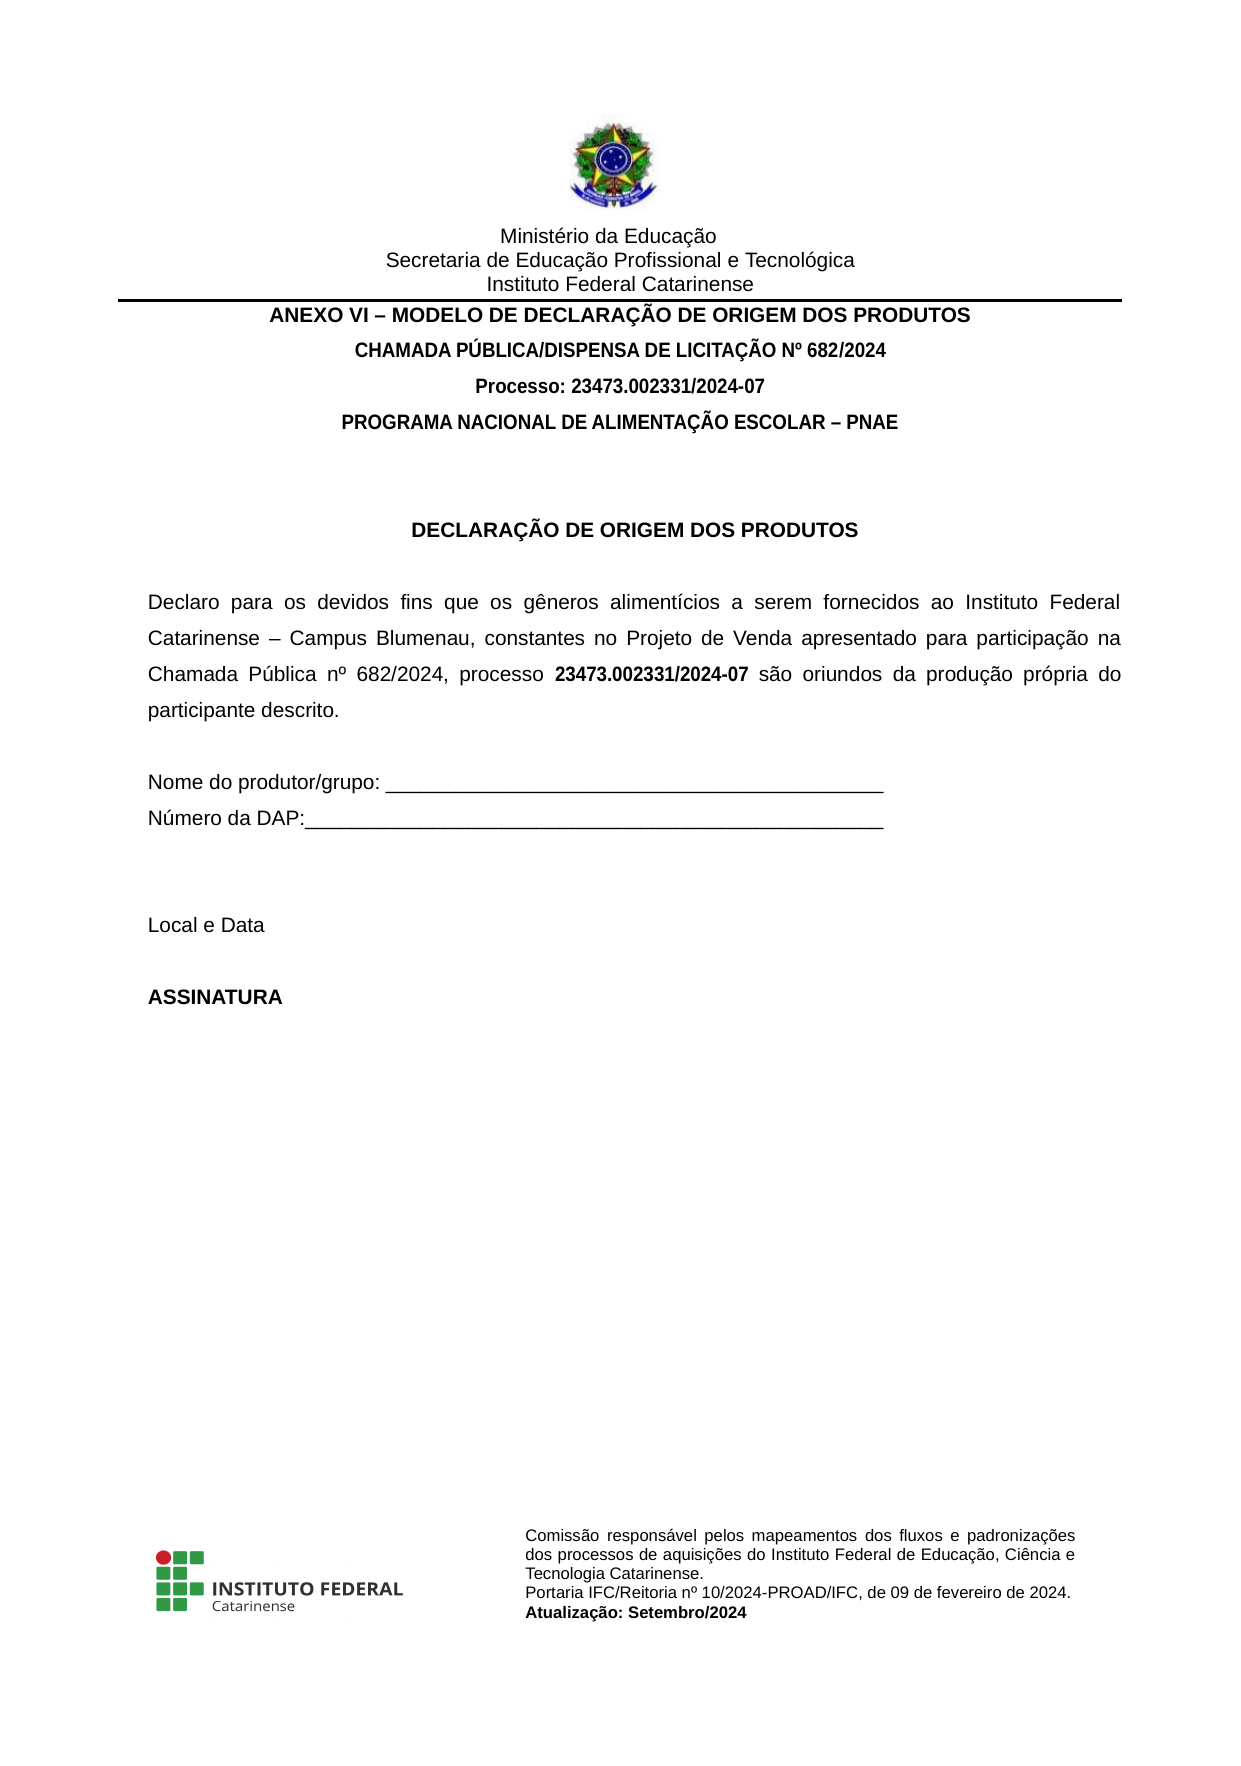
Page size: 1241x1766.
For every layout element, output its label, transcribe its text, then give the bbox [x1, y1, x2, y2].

text DECLARAÇÃO DE ORIGEM DOS PRODUTOS [148, 518, 1122, 542]
picture [142, 1538, 417, 1624]
picture [568, 115, 661, 210]
text Nome do produtor/grupo: ___________________________________________ [148, 769, 1122, 793]
text Local e Data [148, 913, 1122, 937]
text Assinatura [148, 985, 1122, 1009]
text Processo: 23473.002331/2024-07 [118, 374, 1122, 398]
text Declaro para os devidos fins que os gêneros alimentícios a serem fornecidos ao Instituto Federal Catarinense – Campus Blumenau, constantes no Projeto de Venda apresentado para participação na Chamada Pública nº 682/2024, processo 23473.002331/2024-07 são oriundos da produção própria do participante descrito. [148, 590, 1122, 722]
text Número da DAP:__________________________________________________ [148, 806, 1122, 829]
text PROGRAMA NACIONAL DE ALIMENTAÇÃO ESCOLAR – PNAE [118, 410, 1122, 434]
text CHAMADA PÚBLICA/DISPENSA DE LICITAÇÃO Nº 682/2024 [118, 338, 1122, 362]
text ANEXO VI – MODELO DE DECLARAÇÃO DE ORIGEM DOS PRODUTOS [118, 302, 1122, 326]
